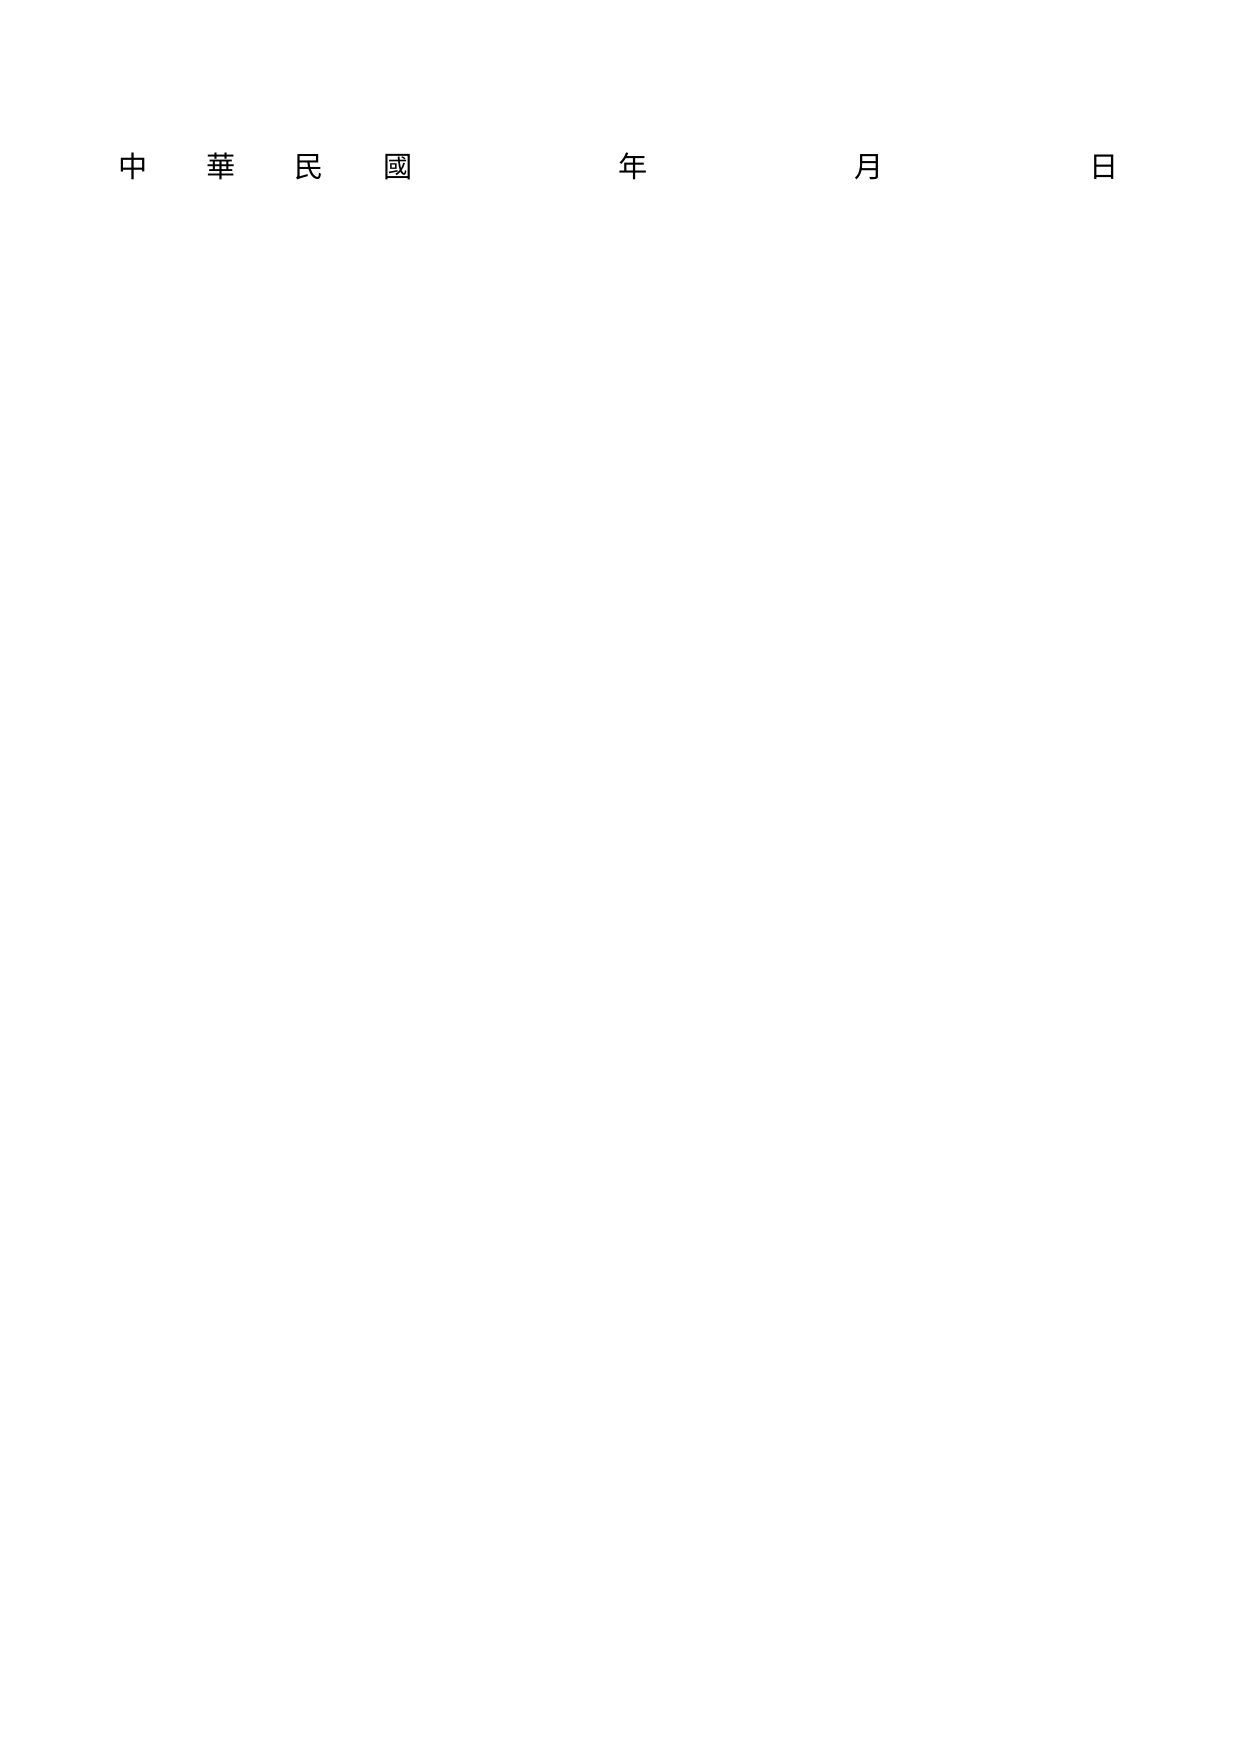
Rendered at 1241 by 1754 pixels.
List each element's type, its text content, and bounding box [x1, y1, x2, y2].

text 中 華 民 國 年 月 日 [118, 144, 1122, 186]
